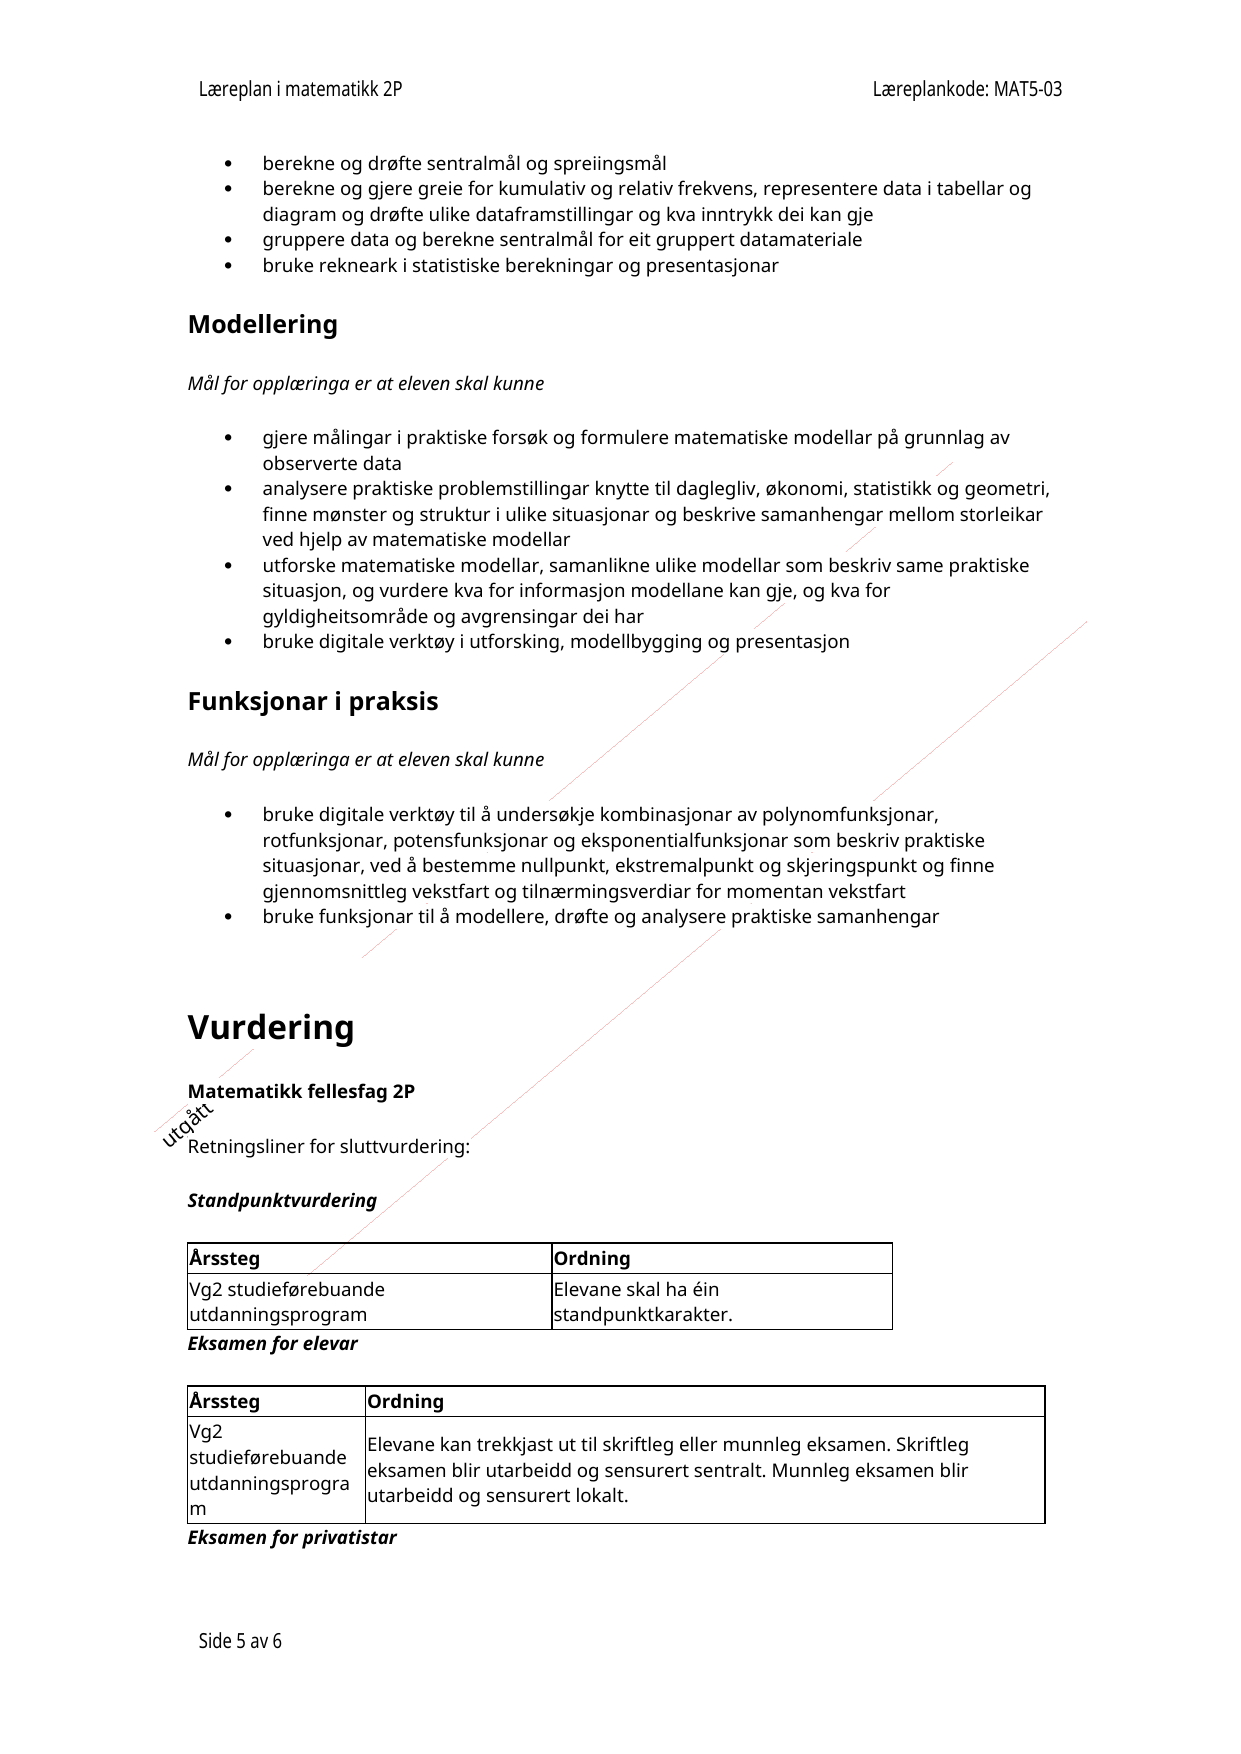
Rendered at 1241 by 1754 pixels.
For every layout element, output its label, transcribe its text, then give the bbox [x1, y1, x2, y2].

list gjere målingar i praktiske forsøk og formulere matematiske modellar på grunnlag av observerte data [402, 425, 1053, 476]
list analysere praktiske problemstillingar knytte til daglegliv, økonomi, statistikk og geometri, finne mønster og struktur i ulike situasjonar og beskrive samanhengar mellom storleikar ved hjelp av matematiske modellar [847, 476, 1053, 552]
list berekne og drøfte sentralmål og spreiingsmål [667, 150, 1053, 176]
subtitle Modellering [338, 307, 1053, 341]
table_cell Elevane kan trekkjast ut til skriftleg eller munnleg eksamen. Skriftleg eksamen blir utarbeidd og sensurert sentralt. Munnleg eksamen blir utarbeidd og sensurert lokalt. [366, 1417, 1044, 1522]
text Mål for opplæringa er at eleven skal kunne [585, 747, 935, 772]
subtitle Funksjonar i praksis [187, 683, 687, 718]
text Matematikk fellesfag 2P [513, 1078, 1053, 1104]
text Eksamen for privatistar [399, 1524, 1053, 1550]
text Eksamen for elevar [360, 1330, 1053, 1356]
list bruke digitale verktøy i utforsking, modellbygging og presentasjon [850, 629, 1053, 654]
list bruke digitale verktøy til å undersøkje kombinasjonar av polynomfunksjonar, rotfunksjonar, potensfunksjonar og eksponentialfunksjonar som beskriv praktiske situasjonar, ved å bestemme nullpunkt, ekstremalpunkt og skjeringspunkt og finne gjennomsnittleg vekstfart og tilnærmingsverdiar for momentan vekstfart [225, 801, 486, 903]
subtitle [973, 683, 1053, 718]
list analysere praktiske problemstillingar knytte til daglegliv, økonomi, statistikk og geometri, finne mønster og struktur i ulike situasjonar og beskrive samanhengar mellom storleikar ved hjelp av matematiske modellar [571, 527, 873, 552]
text Mål for opplæringa er at eleven skal kunne [551, 370, 1053, 396]
list berekne og gjere greie for kumulativ og relativ frekvens, representere data i tabellar og diagram og drøfte ulike dataframstillingar og kva inntrykk dei kan gje [874, 176, 1053, 227]
list utforske matematiske modellar, samanlikne ulike modellar som beskriv same praktiske situasjon, og vurdere kva for informasjon modellane kan gje, og kva for gyldigheitsområde og avgrensingar dei har [755, 552, 1053, 629]
subtitle [649, 683, 1012, 718]
text Matematikk fellesfag 2P [415, 1078, 541, 1104]
list bruke funksjonar til å modellere, drøfte og analysere praktiske samanhengar [752, 903, 1053, 929]
list bruke digitale verktøy til å undersøkje kombinasjonar av polynomfunksjonar, rotfunksjonar, potensfunksjonar og eksponentialfunksjonar som beskriv praktiske situasjonar, ved å bestemme nullpunkt, ekstremalpunkt og skjeringspunkt og finne gjennomsnittleg vekstfart og tilnærmingsverdiar for momentan vekstfart [813, 801, 1053, 903]
subtitle Vurdering [579, 958, 1053, 1049]
list berekne og drøfte sentralmål og spreiingsmål [225, 150, 263, 176]
list bruke rekneark i statistiske berekningar og presentasjonar [779, 252, 1053, 278]
text Standpunktvurdering [384, 1188, 1053, 1213]
list bruke funksjonar til å modellere, drøfte og analysere praktiske samanhengar [225, 903, 425, 929]
list gruppere data og berekne sentralmål for eit gruppert datamateriale [863, 227, 1053, 252]
text Mål for opplæringa er at eleven skal kunne [909, 747, 1053, 772]
subtitle Vurdering [364, 958, 684, 1049]
text Retningsliner for sluttvurdering: [471, 1133, 1053, 1158]
text Mål for opplæringa er at eleven skal kunne [551, 747, 611, 772]
text Standpunktvurdering [379, 1188, 410, 1213]
